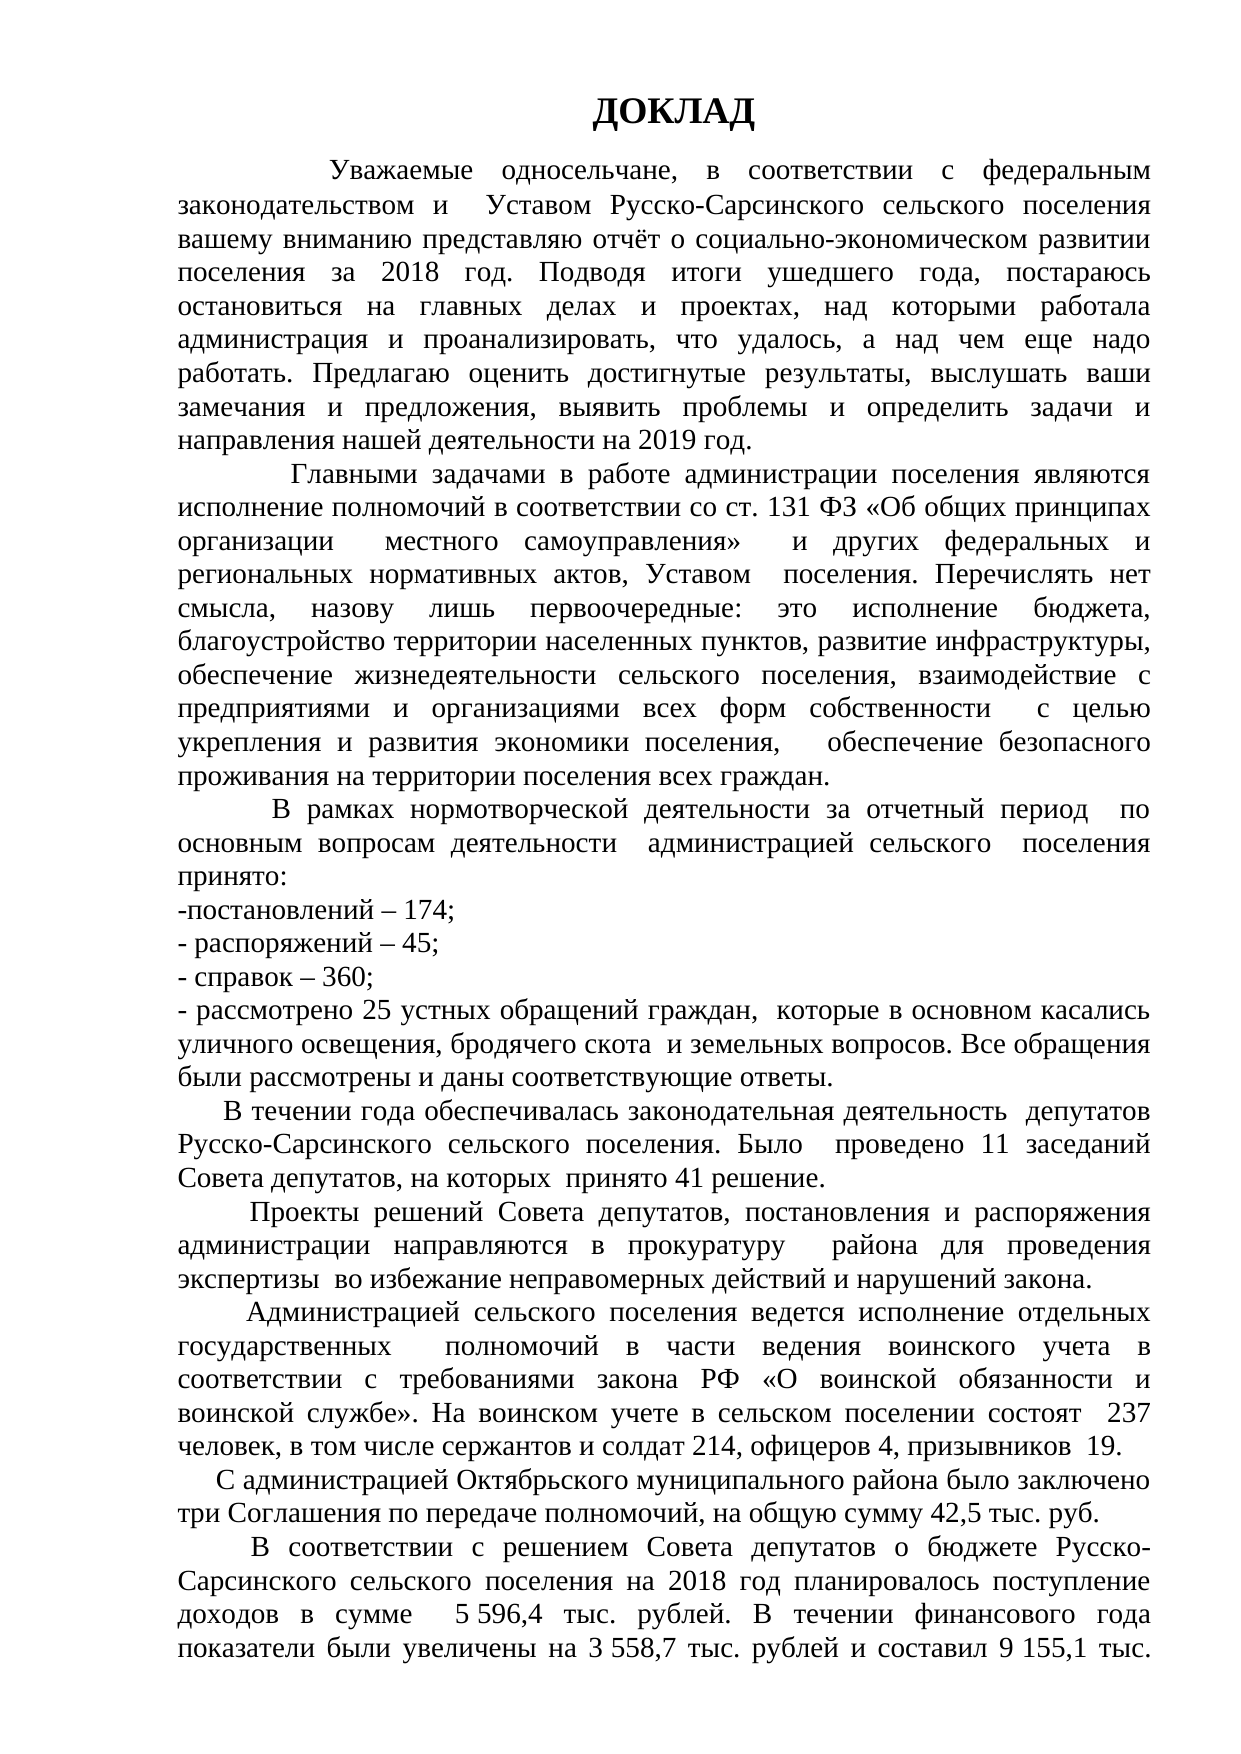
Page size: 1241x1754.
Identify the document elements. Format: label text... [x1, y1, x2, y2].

text ДОКЛАД [177, 89, 1152, 132]
text В течении года обеспечивалась законодательная деятельность депутатов Русско-Сарсинского сельского поселения. Было проведено 11 заседаний Совета депутатов, на которых принято 41 решение. [177, 1093, 1152, 1194]
text В соответствии с решением Совета депутатов о бюджете Русско-Сарсинского сельского поселения на 2018 год планировалось поступление доходов в сумме 5 596,4 тыс. рублей. В течении финансового года показатели были увеличены на 3 558,7 тыс. рублей и составил 9 155,1 тыс. [177, 1529, 1152, 1663]
text В рамках нормотворческой деятельности за отчетный период по основным вопросам деятельности администрацией сельского поселения принято: [177, 791, 1152, 892]
text Уважаемые односельчане, в соответствии с федеральным законодательством и Уставом Русско-Сарсинского сельского поселения вашему вниманию представляю отчёт о социально-экономическом развитии поселения за 2018 год. Подводя итоги ушедшего года, постараюсь остановиться на главных делах и проектах, над которыми работала администрация и проанализировать, что удалось, а над чем еще надо работать. Предлагаю оценить достигнутые результаты, выслушать ваши замечания и предложения, выявить проблемы и определить задачи и направления нашей деятельности на 2019 год. [177, 144, 1152, 456]
text С администрацией Октябрьского муниципального района было заключено три Соглашения по передаче полномочий, на общую сумму 42,5 тыс. руб. [177, 1462, 1152, 1529]
text -постановлений – 174; [177, 892, 1152, 925]
text Администрацией сельского поселения ведется исполнение отдельных государственных полномочий в части ведения воинского учета в соответствии с требованиями закона РФ «О воинской обязанности и воинской службе». На воинском учете в сельском поселении состоят 237 человек, в том числе сержантов и солдат 214, офицеров 4, призывников 19. [177, 1294, 1152, 1462]
text Главными задачами в работе администрации поселения являются исполнение полномочий в соответствии со ст. 131 ФЗ «Об общих принципах организации местного самоуправления» и других федеральных и региональных нормативных актов, Уставом поселения. Перечислять нет смысла, назову лишь первоочередные: это исполнение бюджета, благоустройство территории населенных пунктов, развитие инфраструктуры, обеспечение жизнедеятельности сельского поселения, взаимодействие с предприятиями и организациями всех форм собственности с целью укрепления и развития экономики поселения, обеспечение безопасного проживания на территории поселения всех граждан. [177, 456, 1152, 791]
text - рассмотрено 25 устных обращений граждан, которые в основном касались уличного освещения, бродячего скота и земельных вопросов. Все обращения были рассмотрены и даны соответствующие ответы. [177, 992, 1152, 1093]
text Проекты решений Совета депутатов, постановления и распоряжения администрации направляются в прокуратуру района для проведения экспертизы во избежание неправомерных действий и нарушений закона. [177, 1194, 1152, 1294]
text - распоряжений – 45; [177, 925, 1152, 959]
text - справок – 360; [177, 959, 1152, 992]
